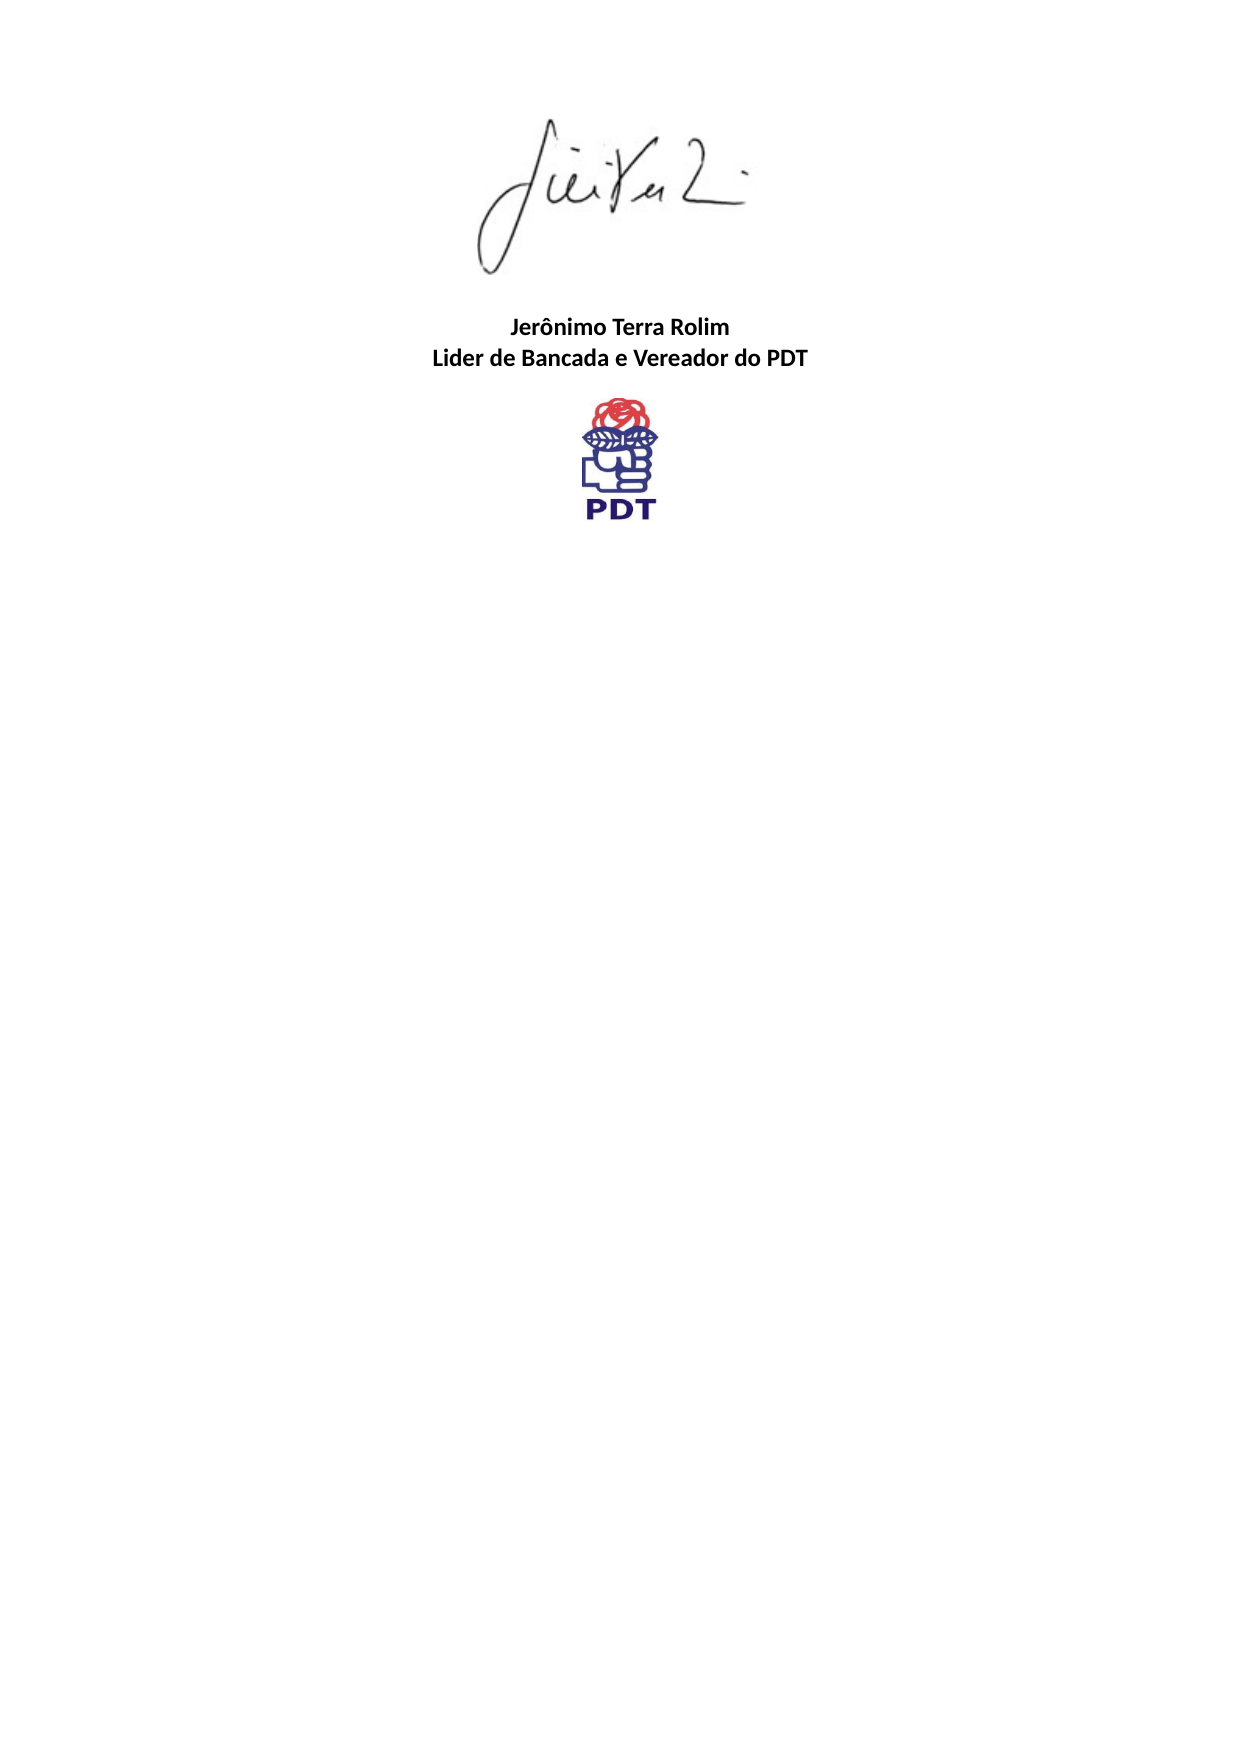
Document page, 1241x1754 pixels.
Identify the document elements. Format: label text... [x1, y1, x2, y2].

text Jerônimo Terra Rolim [118, 311, 1122, 342]
picture [477, 118, 764, 281]
picture [582, 398, 659, 525]
text Lider de Bancada e Vereador do PDT [118, 342, 1122, 372]
